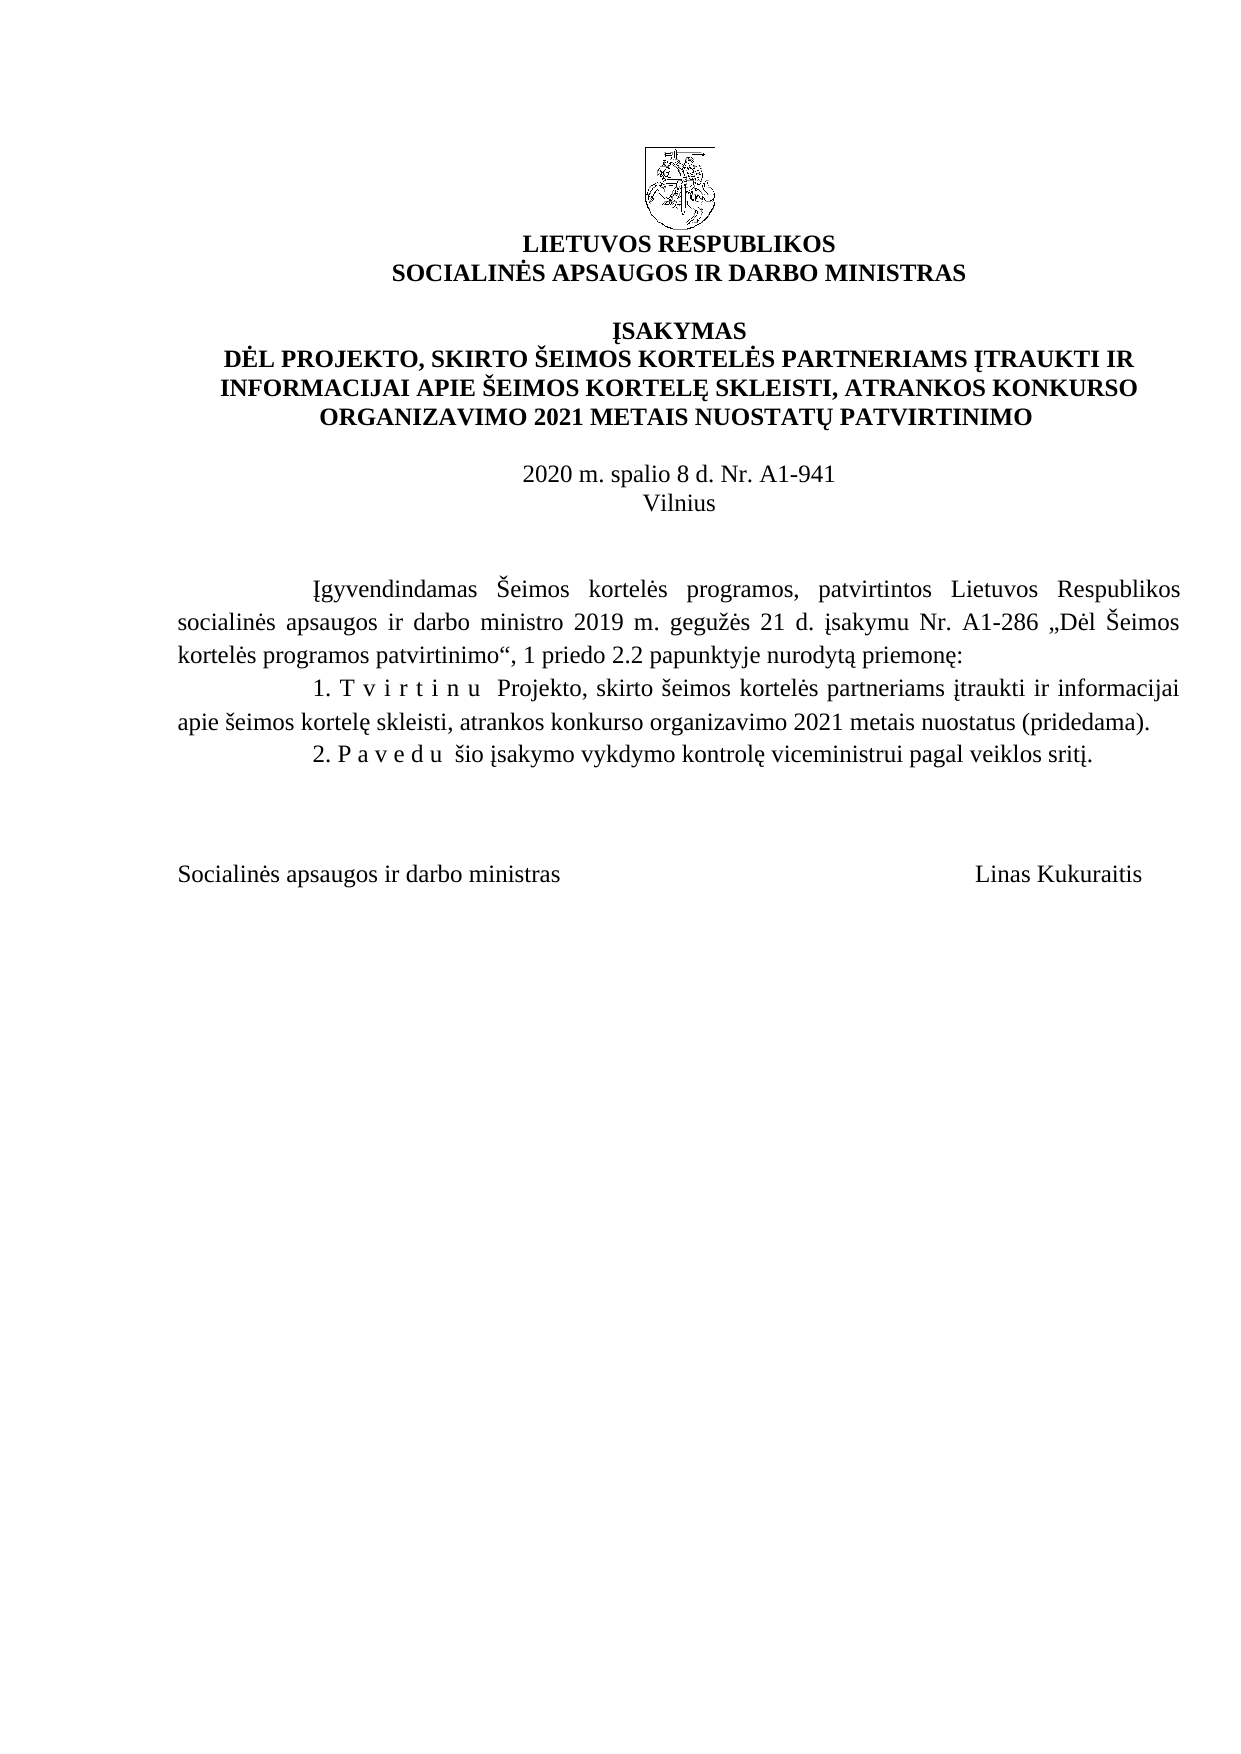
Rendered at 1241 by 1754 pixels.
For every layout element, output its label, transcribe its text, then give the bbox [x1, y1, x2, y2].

text ĮSAKYMAS [177, 316, 1181, 344]
text LIETUVOS RESPUBLIKOS [177, 229, 1181, 258]
text Socialinės apsaugos ir darbo ministras Linas Kukuraitis [177, 859, 1181, 888]
text SOCIALINĖS APSAUGOS IR DARBO MINISTRAS [177, 258, 1181, 287]
text 2020 m. spalio 8 d. Nr. A1-941 [177, 459, 1181, 488]
text 2. P a v e d u šio įsakymo vykdymo kontrolę viceministrui pagal veiklos sritį. [177, 739, 1181, 768]
text Įgyvendindamas Šeimos kortelės programos, patvirtintos Lietuvos Respublikos socialinės apsaugos ir darbo ministro 2019 m. gegužės 21 d. įsakymu Nr. A1-286 „Dėl Šeimos kortelės programos patvirtinimo“, 1 priedo 2.2 papunktyje nurodytą priemonę: [177, 574, 1181, 669]
text Dėl PROJEKTO, SKIRTO ŠEIMOS KORTELĖS PARTNERIAMS ĮTRAUKTI IR INFORMACIJAI APIE ŠEIMOS KORTELĘ SKLEISTI, ATRANKOS KONKURSO ORGANIZAVIMO 2021 METAIS nuostatų patvirtinimo [177, 344, 1181, 431]
text 1. T v i r t i n u Projekto, skirto šeimos kortelės partneriams įtraukti ir informacijai apie šeimos kortelę skleisti, atrankos konkurso organizavimo 2021 metais nuostatus (pridedama). [177, 673, 1181, 735]
text Vilnius [177, 488, 1181, 517]
